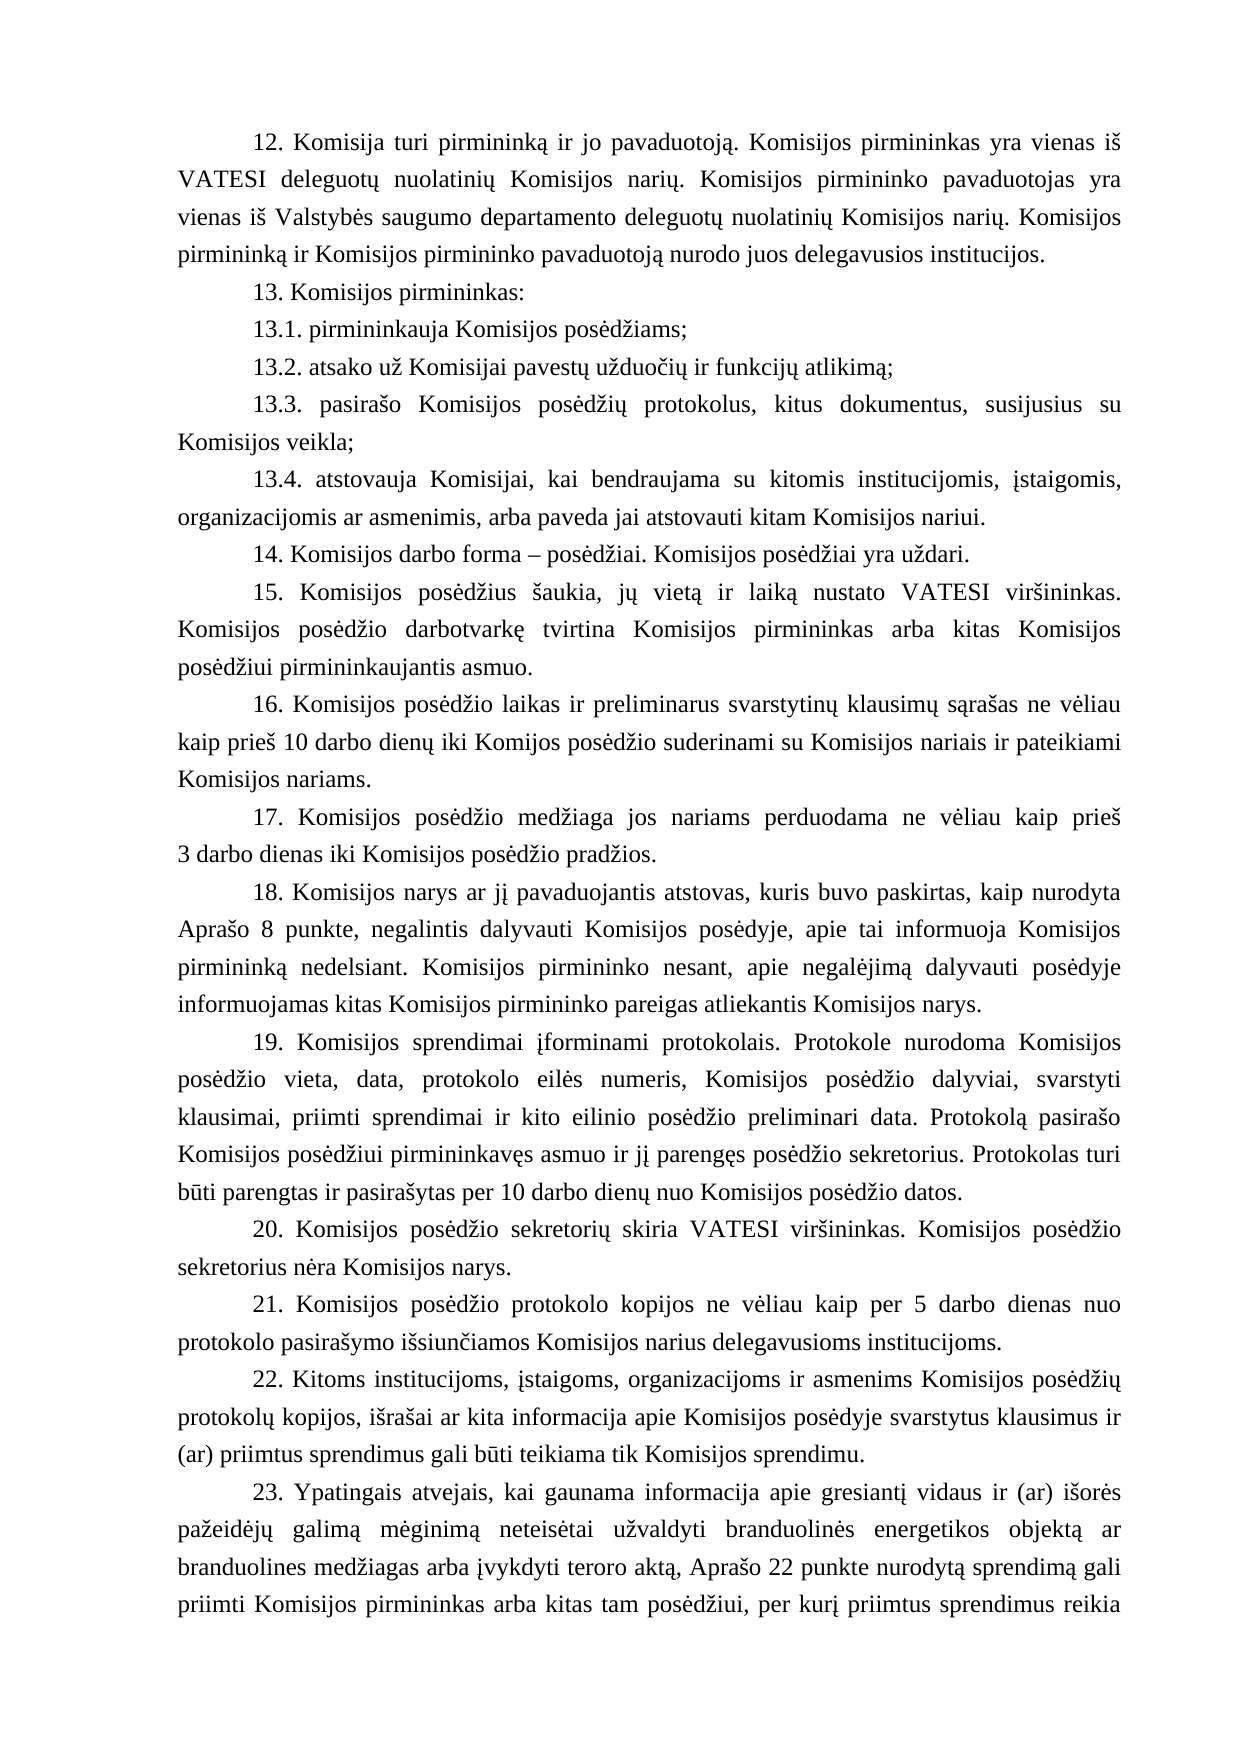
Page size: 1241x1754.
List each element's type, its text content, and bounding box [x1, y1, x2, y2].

text 17. Komisijos posėdžio medžiaga jos nariams perduodama ne vėliau kaip prieš 3 darbo dienas iki Komisijos posėdžio pradžios. [177, 793, 1122, 868]
text 13.4. atstovauja Komisijai, kai bendraujama su kitomis institucijomis, įstaigomis, organizacijomis ar asmenimis, arba paveda jai atstovauti kitam Komisijos nariui. [177, 456, 1122, 531]
text 12. Komisija turi pirmininką ir jo pavaduotoją. Komisijos pirmininkas yra vienas iš VATESI deleguotų nuolatinių Komisijos narių. Komisijos pirmininko pavaduotojas yra vienas iš Valstybės saugumo departamento deleguotų nuolatinių Komisijos narių. Komisijos pirmininką ir Komisijos pirmininko pavaduotoją nurodo juos delegavusios institucijos. [177, 118, 1122, 268]
text 13.3. pasirašo Komisijos posėdžių protokolus, kitus dokumentus, susijusius su Komisijos veikla; [177, 381, 1122, 456]
text 13.1. pirmininkauja Komisijos posėdžiams; [177, 306, 1122, 343]
text 16. Komisijos posėdžio laikas ir preliminarus svarstytinų klausimų sąrašas ne vėliau kaip prieš 10 darbo dienų iki Komijos posėdžio suderinami su Komisijos nariais ir pateikiami Komisijos nariams. [177, 681, 1122, 793]
text 13. Komisijos pirmininkas: [177, 268, 1122, 306]
text 13.2. atsako už Komisijai pavestų užduočių ir funkcijų atlikimą; [177, 343, 1122, 381]
text 20. Komisijos posėdžio sekretorių skiria VATESI viršininkas. Komisijos posėdžio sekretorius nėra Komisijos narys. [177, 1206, 1122, 1281]
text 21. Komisijos posėdžio protokolo kopijos ne vėliau kaip per 5 darbo dienas nuo protokolo pasirašymo išsiunčiamos Komisijos narius delegavusioms institucijoms. [177, 1281, 1122, 1356]
text 22. Kitoms institucijoms, įstaigoms, organizacijoms ir asmenims Komisijos posėdžių protokolų kopijos, išrašai ar kita informacija apie Komisijos posėdyje svarstytus klausimus ir (ar) priimtus sprendimus gali būti teikiama tik Komisijos sprendimu. [177, 1356, 1122, 1468]
text 15. Komisijos posėdžius šaukia, jų vietą ir laiką nustato VATESI viršininkas. Komisijos posėdžio darbotvarkę tvirtina Komisijos pirmininkas arba kitas Komisijos posėdžiui pirmininkaujantis asmuo. [177, 568, 1122, 681]
text 23. Ypatingais atvejais, kai gaunama informacija apie gresiantį vidaus ir (ar) išorės pažeidėjų galimą mėginimą neteisėtai užvaldyti branduolinės energetikos objektą ar branduolines medžiagas arba įvykdyti teroro aktą, Aprašo 22 punkte nurodytą sprendimą gali priimti Komisijos pirmininkas arba kitas tam posėdžiui, per kurį priimtus sprendimus reikia [177, 1468, 1122, 1618]
text 14. Komisijos darbo forma – posėdžiai. Komisijos posėdžiai yra uždari. [177, 531, 1122, 568]
text 18. Komisijos narys ar jį pavaduojantis atstovas, kuris buvo paskirtas, kaip nurodyta Aprašo 8 punkte, negalintis dalyvauti Komisijos posėdyje, apie tai informuoja Komisijos pirmininką nedelsiant. Komisijos pirmininko nesant, apie negalėjimą dalyvauti posėdyje informuojamas kitas Komisijos pirmininko pareigas atliekantis Komisijos narys. [177, 868, 1122, 1018]
text 19. Komisijos sprendimai įforminami protokolais. Protokole nurodoma Komisijos posėdžio vieta, data, protokolo eilės numeris, Komisijos posėdžio dalyviai, svarstyti klausimai, priimti sprendimai ir kito eilinio posėdžio preliminari data. Protokolą pasirašo Komisijos posėdžiui pirmininkavęs asmuo ir jį parengęs posėdžio sekretorius. Protokolas turi būti parengtas ir pasirašytas per 10 darbo dienų nuo Komisijos posėdžio datos. [177, 1018, 1122, 1206]
